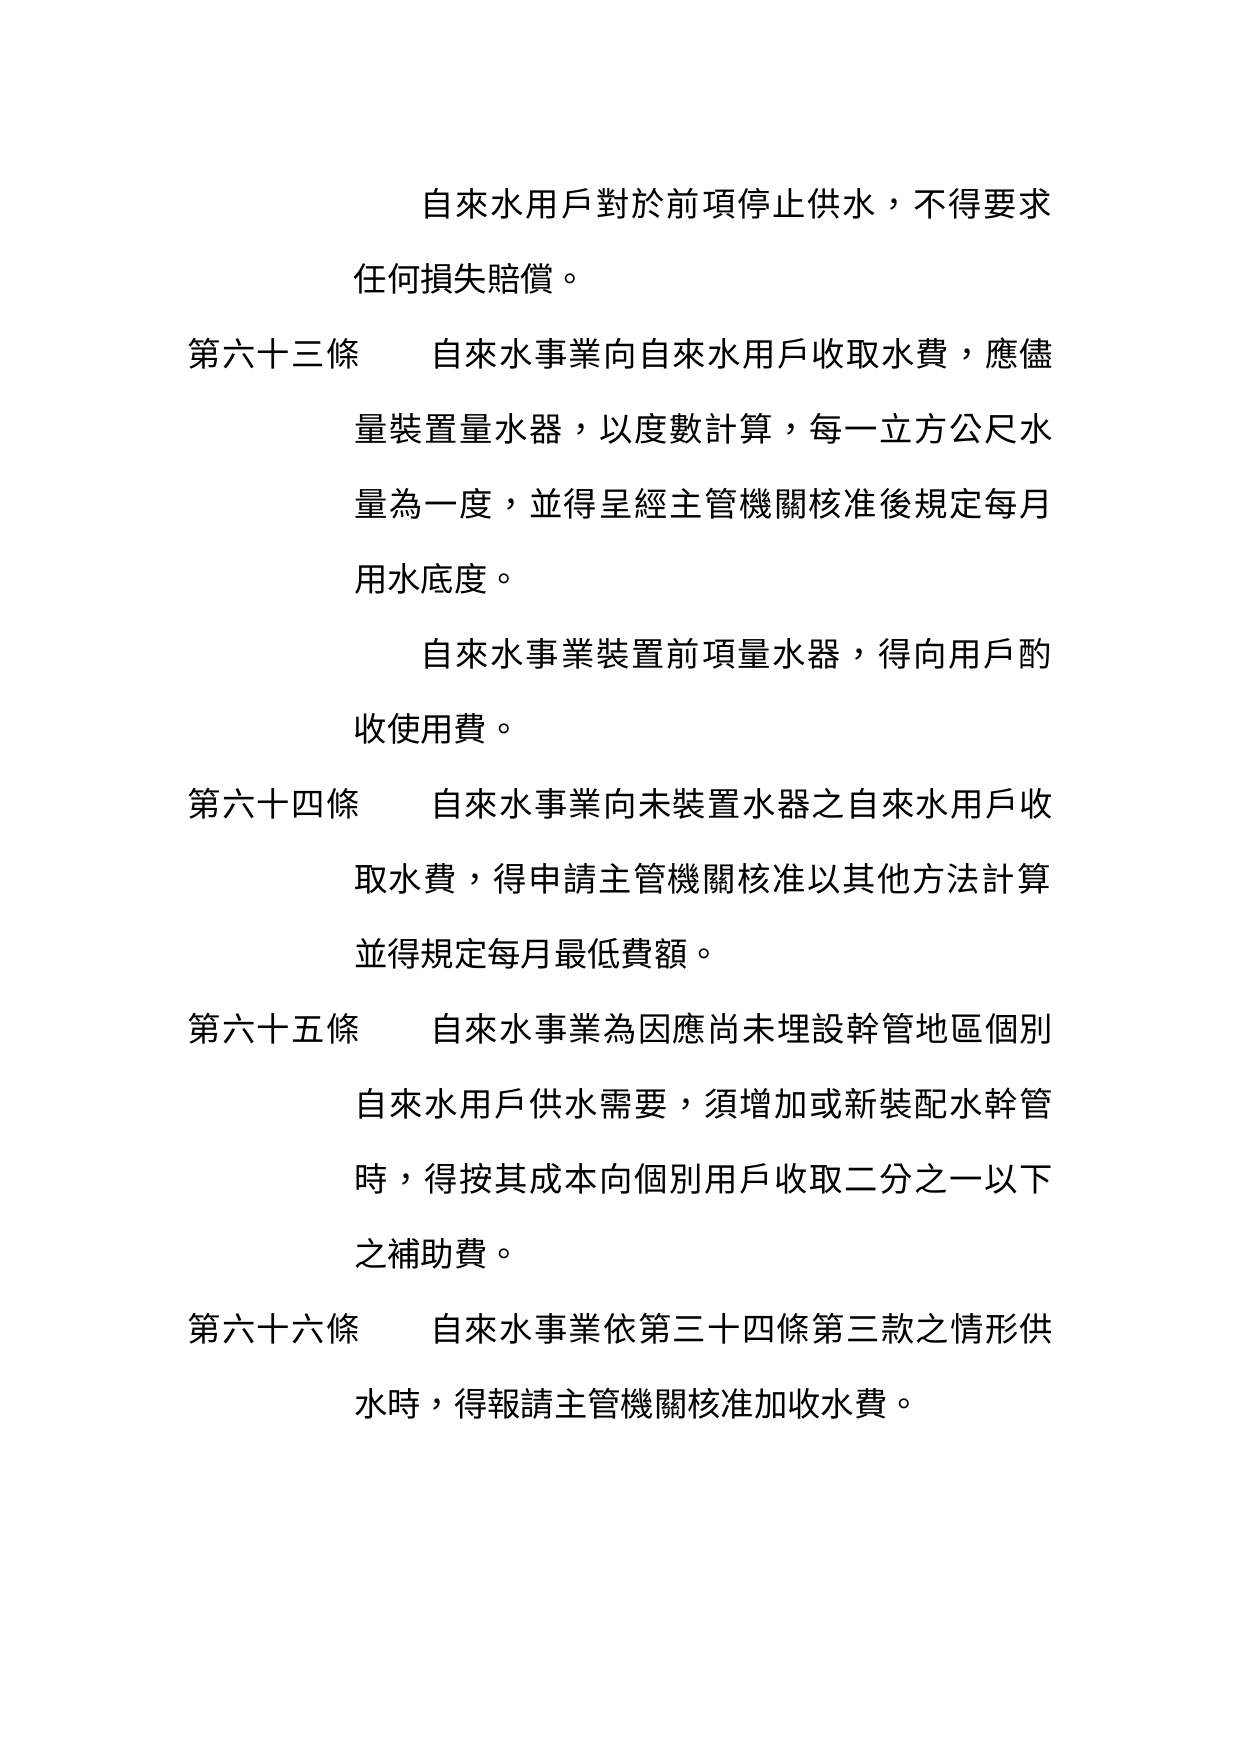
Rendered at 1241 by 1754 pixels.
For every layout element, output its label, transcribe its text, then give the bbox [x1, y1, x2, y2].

text 自來水用戶對於前項停止供水，不得要求任何損失賠償。 [353, 164, 1053, 314]
text 自來水事業裝置前項量水器，得向用戶酌收使用費。 [353, 614, 1053, 764]
text 第六十四條 自來水事業向未裝置水器之自來水用戶收取水費，得申請主管機關核准以其他方法計算，並得規定每月最低費額。 [187, 764, 1053, 989]
text 第六十五條 自來水事業為因應尚未埋設幹管地區個別自來水用戶供水需要，須增加或新裝配水幹管時，得按其成本向個別用戶收取二分之一以下之補助費。 [187, 989, 1053, 1289]
text 第六十六條 自來水事業依第三十四條第三款之情形供水時，得報請主管機關核准加收水費。 [187, 1289, 1053, 1439]
text 第六十三條 自來水事業向自來水用戶收取水費，應儘量裝置量水器，以度數計算，每一立方公尺水量為一度，並得呈經主管機關核准後規定每月用水底度。 [187, 314, 1053, 614]
